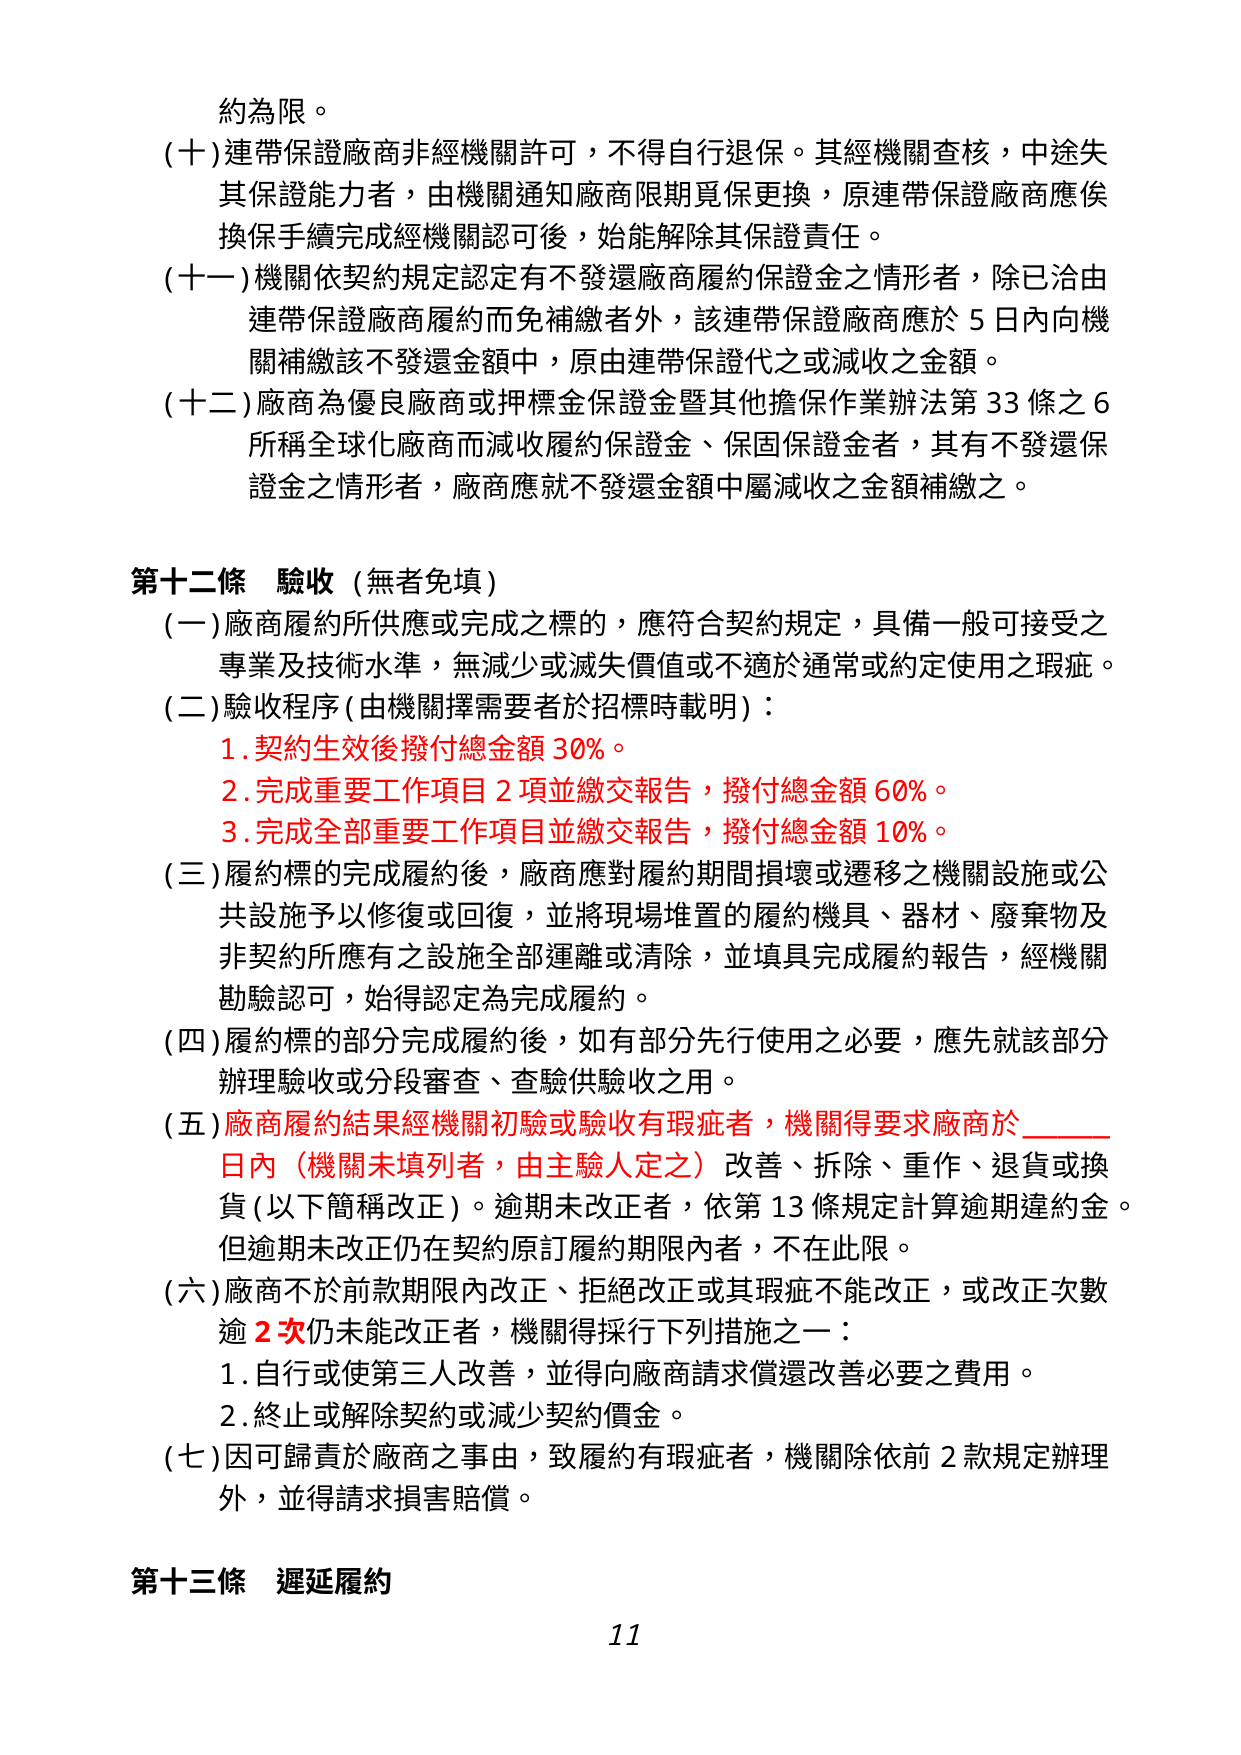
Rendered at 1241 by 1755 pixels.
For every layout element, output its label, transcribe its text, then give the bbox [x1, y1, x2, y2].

text 約為限。 [159, 89, 1110, 130]
text 3.完成全部重要工作項目並繳交報告，撥付總金額10%。 [218, 809, 1110, 851]
text 1.自行或使第三人改善，並得向廠商請求償還改善必要之費用。 [218, 1351, 1110, 1393]
text (五)廠商履約結果經機關初驗或驗收有瑕疵者，機關得要求廠商於_____ 日內（機關未填列者，由主驗人定之）改善、拆除、重作、退貨或換貨(以下簡稱改正)。逾期未改正者，依第13條規定計算逾期違約金。但逾期未改正仍在契約原訂履約期限內者，不在此限。 [159, 1101, 1110, 1268]
text 第十二條 驗收 (無者免填) [130, 559, 1110, 601]
text 1.契約生效後撥付總金額30%。 [184, 726, 1110, 768]
text (三)履約標的完成履約後，廠商應對履約期間損壞或遷移之機關設施或公共設施予以修復或回復，並將現場堆置的履約機具、器材、廢棄物及非契約所應有之設施全部運離或清除，並填具完成履約報告，經機關勘驗認可，始得認定為完成履約。 [159, 851, 1110, 1018]
text (七)因可歸責於廠商之事由，致履約有瑕疵者，機關除依前2款規定辦理外，並得請求損害賠償。 [159, 1434, 1110, 1518]
text (六)廠商不於前款期限內改正、拒絕改正或其瑕疵不能改正，或改正次數逾2次仍未能改正者，機關得採行下列措施之一： [159, 1268, 1110, 1351]
text 2.終止或解除契約或減少契約價金。 [218, 1393, 1110, 1434]
text (十二)廠商為優良廠商或押標金保證金暨其他擔保作業辦法第33條之6所稱全球化廠商而減收履約保證金、保固保證金者，其有不發還保證金之情形者，廠商應就不發還金額中屬減收之金額補繳之。 [159, 380, 1110, 505]
text (十一)機關依契約規定認定有不發還廠商履約保證金之情形者，除已洽由連帶保證廠商履約而免補繳者外，該連帶保證廠商應於5日內向機關補繳該不發還金額中，原由連帶保證代之或減收之金額。 [159, 255, 1110, 380]
text (四)履約標的部分完成履約後，如有部分先行使用之必要，應先就該部分辦理驗收或分段審查、查驗供驗收之用。 [159, 1018, 1110, 1101]
text (二)驗收程序(由機關擇需要者於招標時載明)： [159, 684, 1110, 726]
text (十)連帶保證廠商非經機關許可，不得自行退保。其經機關查核，中途失其保證能力者，由機關通知廠商限期覓保更換，原連帶保證廠商應俟換保手續完成經機關認可後，始能解除其保證責任。 [159, 130, 1110, 255]
text 2.完成重要工作項目2項並繳交報告，撥付總金額60%。 [218, 768, 1110, 809]
text (一)廠商履約所供應或完成之標的，應符合契約規定，具備一般可接受之專業及技術水準，無減少或滅失價值或不適於通常或約定使用之瑕疵。 [159, 601, 1110, 684]
text 第十三條 遲延履約 [130, 1559, 1110, 1601]
